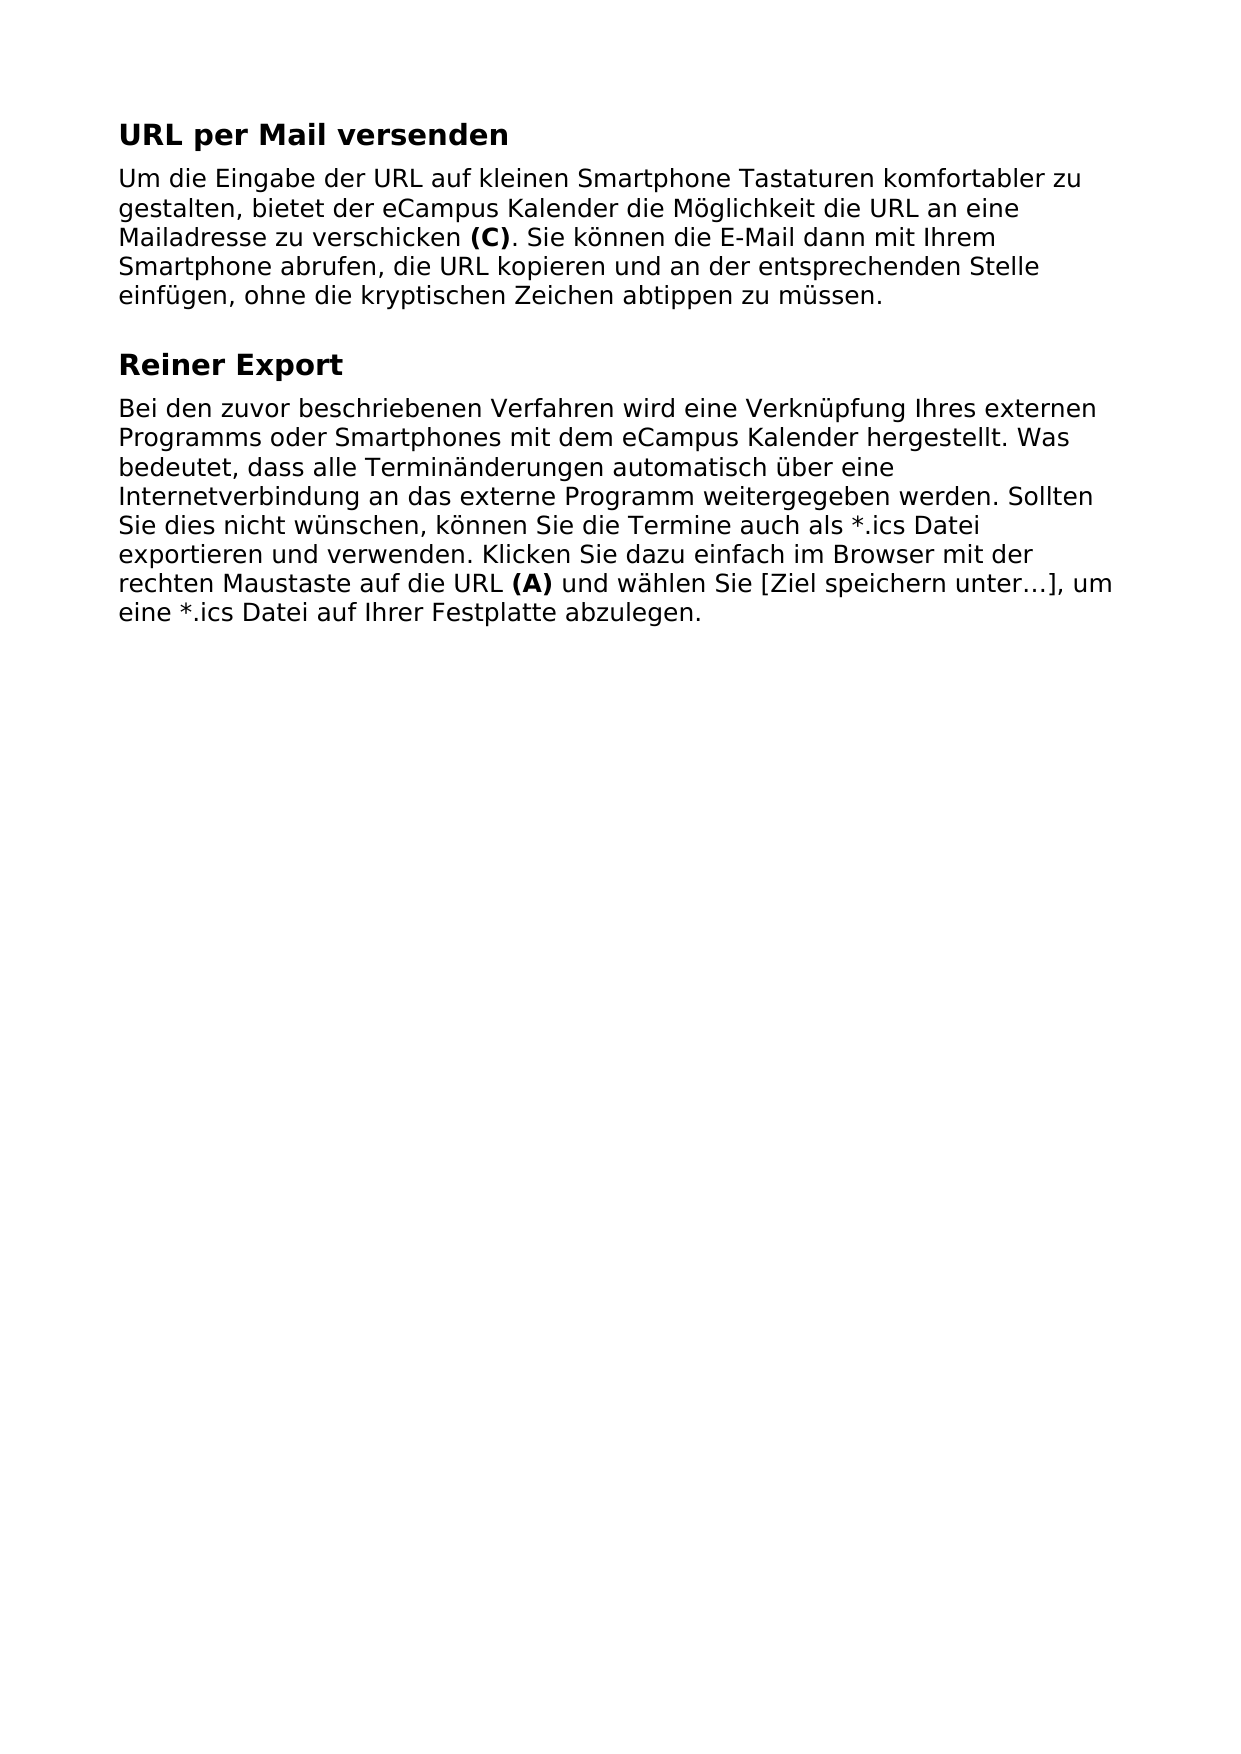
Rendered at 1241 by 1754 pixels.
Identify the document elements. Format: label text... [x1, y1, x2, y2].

subtitle URL per Mail versenden [118, 118, 1122, 152]
text Um die Eingabe der URL auf kleinen Smartphone Tastaturen komfortabler zu gestalten, bietet der eCampus Kalender die Möglichkeit die URL an eine Mailadresse zu verschicken (C). Sie können die E-Mail dann mit Ihrem Smartphone abrufen, die URL kopieren und an der entsprechenden Stelle einfügen, ohne die kryptischen Zeichen abtippen zu müssen. [118, 164, 1122, 310]
subtitle Reiner Export [118, 348, 1122, 382]
text Bei den zuvor beschriebenen Verfahren wird eine Verknüpfung Ihres externen Programms oder Smartphones mit dem eCampus Kalender hergestellt. Was bedeutet, dass alle Terminänderungen automatisch über eine Internetverbindung an das externe Programm weitergegeben werden. Sollten Sie dies nicht wünschen, können Sie die Termine auch als *.ics Datei exportieren und verwenden. Klicken Sie dazu einfach im Browser mit der rechten Maustaste auf die URL (A) und wählen Sie [Ziel speichern unter…], um eine *.ics Datei auf Ihrer Festplatte abzulegen. [118, 394, 1122, 628]
